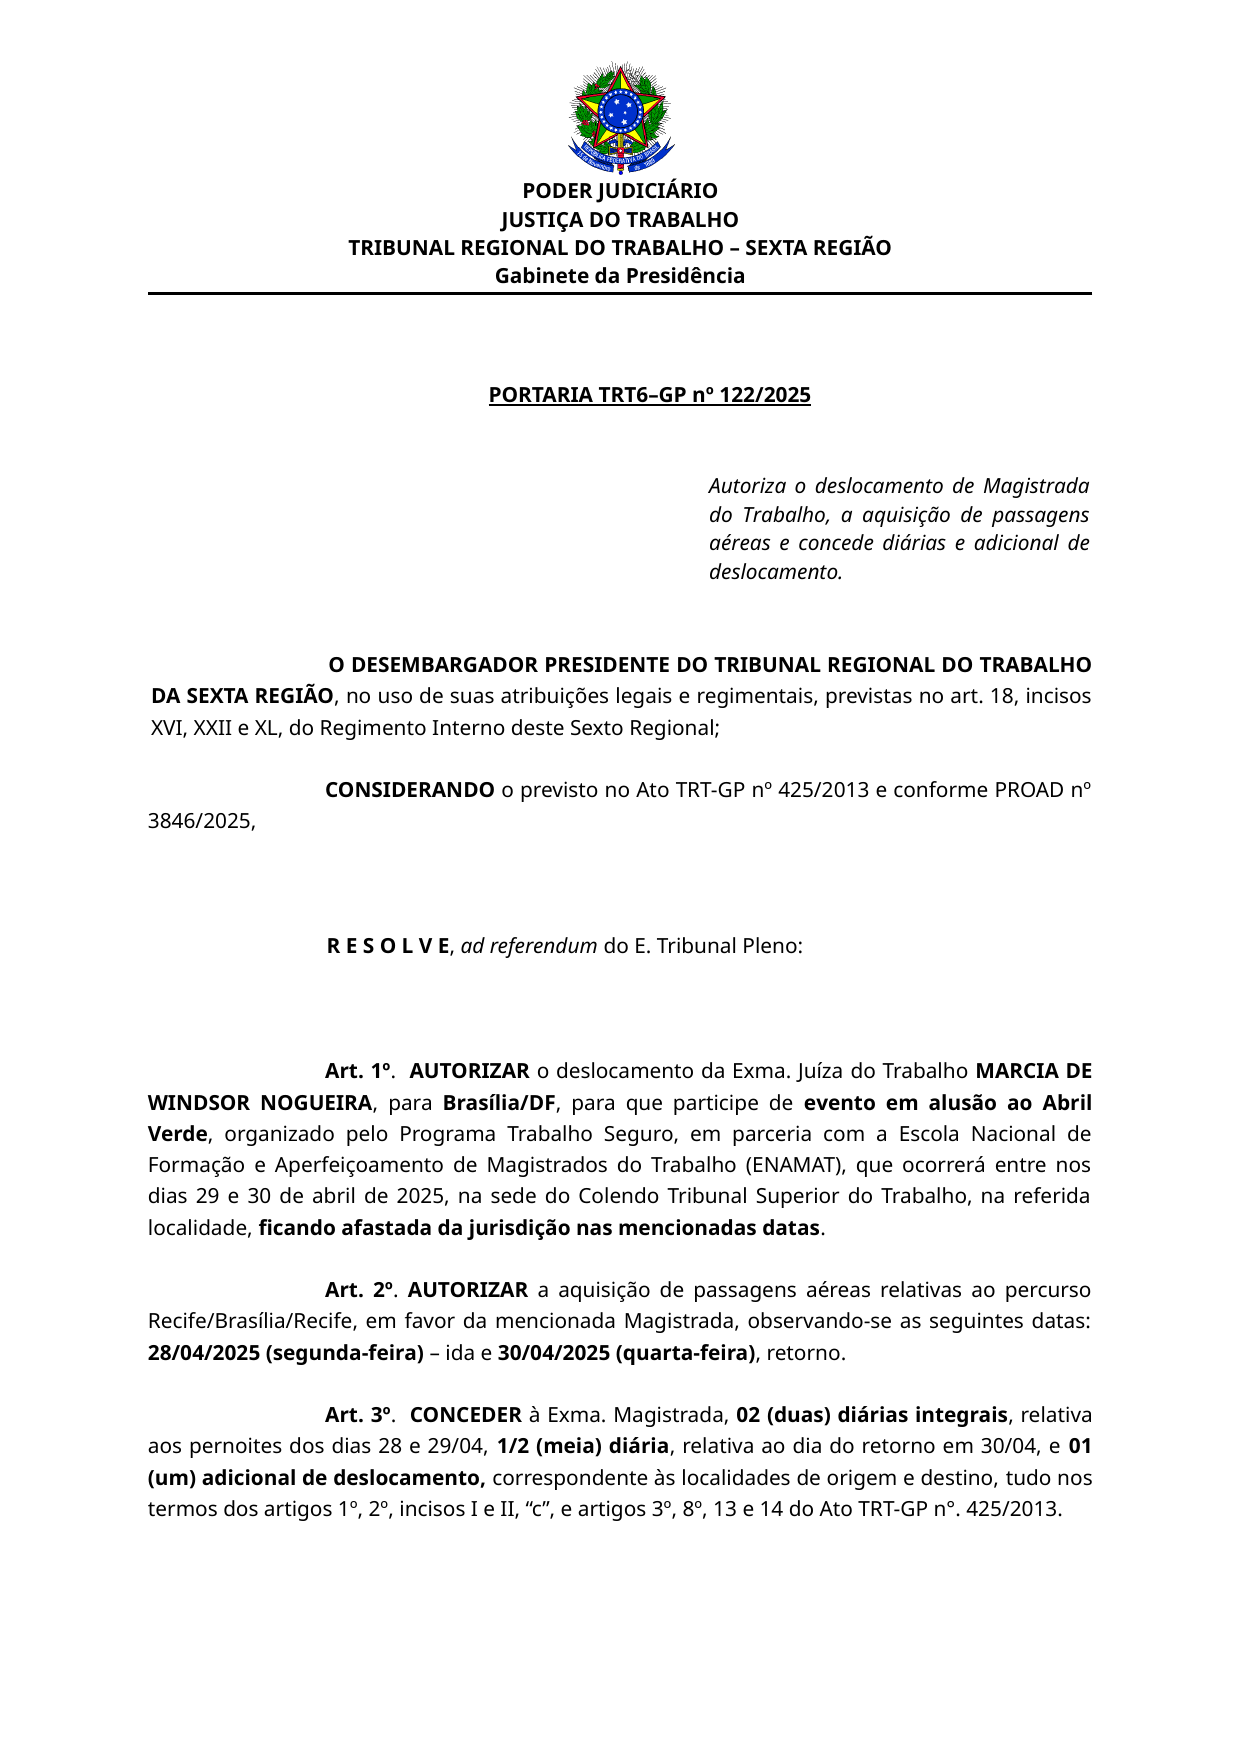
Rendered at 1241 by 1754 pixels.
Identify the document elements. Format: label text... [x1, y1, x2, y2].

text Autoriza o deslocamento de Magistrada do Trabalho, a aquisição de passagens aéreas e concede diárias e adicional de deslocamento. [709, 471, 1092, 585]
text Art. 2º. AUTORIZAR a aquisição de passagens aéreas relativas ao percurso Recife/Brasília/Recife, em favor da mencionada Magistrada, observando-se as seguintes datas: 28/04/2025 (segunda-feira) – ida e 30/04/2025 (quarta-feira), retorno. [148, 1273, 1093, 1366]
text Art. 1º. AUTORIZAR o deslocamento da Exma. Juíza do Trabalho MARCIA DE WINDSOR NOGUEIRA, para Brasília/DF, para que participe de evento em alusão ao Abril Verde, organizado pelo Programa Trabalho Seguro, em parceria com a Escola Nacional de Formação e Aperfeiçoamento de Magistrados do Trabalho (ENAMAT), que ocorrerá entre nos dias 29 e 30 de abril de 2025, na sede do Colendo Tribunal Superior do Trabalho, na referida localidade, ficando afastada da jurisdição nas mencionadas datas. [148, 1054, 1093, 1241]
text R E S O L V E, ad referendum do E. Tribunal Pleno: [149, 929, 1093, 960]
text CONSIDERANDO o previsto no Ato TRT-GP nº 425/2013 e conforme PROAD nº 3846/2025, [148, 773, 1093, 835]
text O DESEMBARGADOR PRESIDENTE DO TRIBUNAL REGIONAL DO TRABALHO DA SEXTA REGIÃO, no uso de suas atribuições legais e regimentais, previstas no art. 18, incisos XVI, XXII e XL, do Regimento Interno deste Sexto Regional; [151, 648, 1093, 741]
text PORTARIA TRT6–GP nº 122/2025 [207, 380, 1093, 408]
text Art. 3º. CONCEDER à Exma. Magistrada, 02 (duas) diárias integrais, relativa aos pernoites dos dias 28 e 29/04, 1/2 (meia) diária, relativa ao dia do retorno em 30/04, e 01 (um) adicional de deslocamento, correspondente às localidades de origem e destino, tudo nos termos dos artigos 1º, 2º, incisos I e II, “c”, e artigos 3º, 8º, 13 e 14 do Ato TRT-GP n°. 425/2013. [148, 1398, 1093, 1523]
text Gabinete da Presidência [148, 262, 1092, 292]
text TRIBUNAL REGIONAL DO TRABALHO – SEXTA REGIÃO [148, 233, 1092, 262]
text PODER JUDICIÁRIO [148, 176, 1092, 205]
text JUSTIÇA DO TRABALHO [148, 205, 1092, 233]
